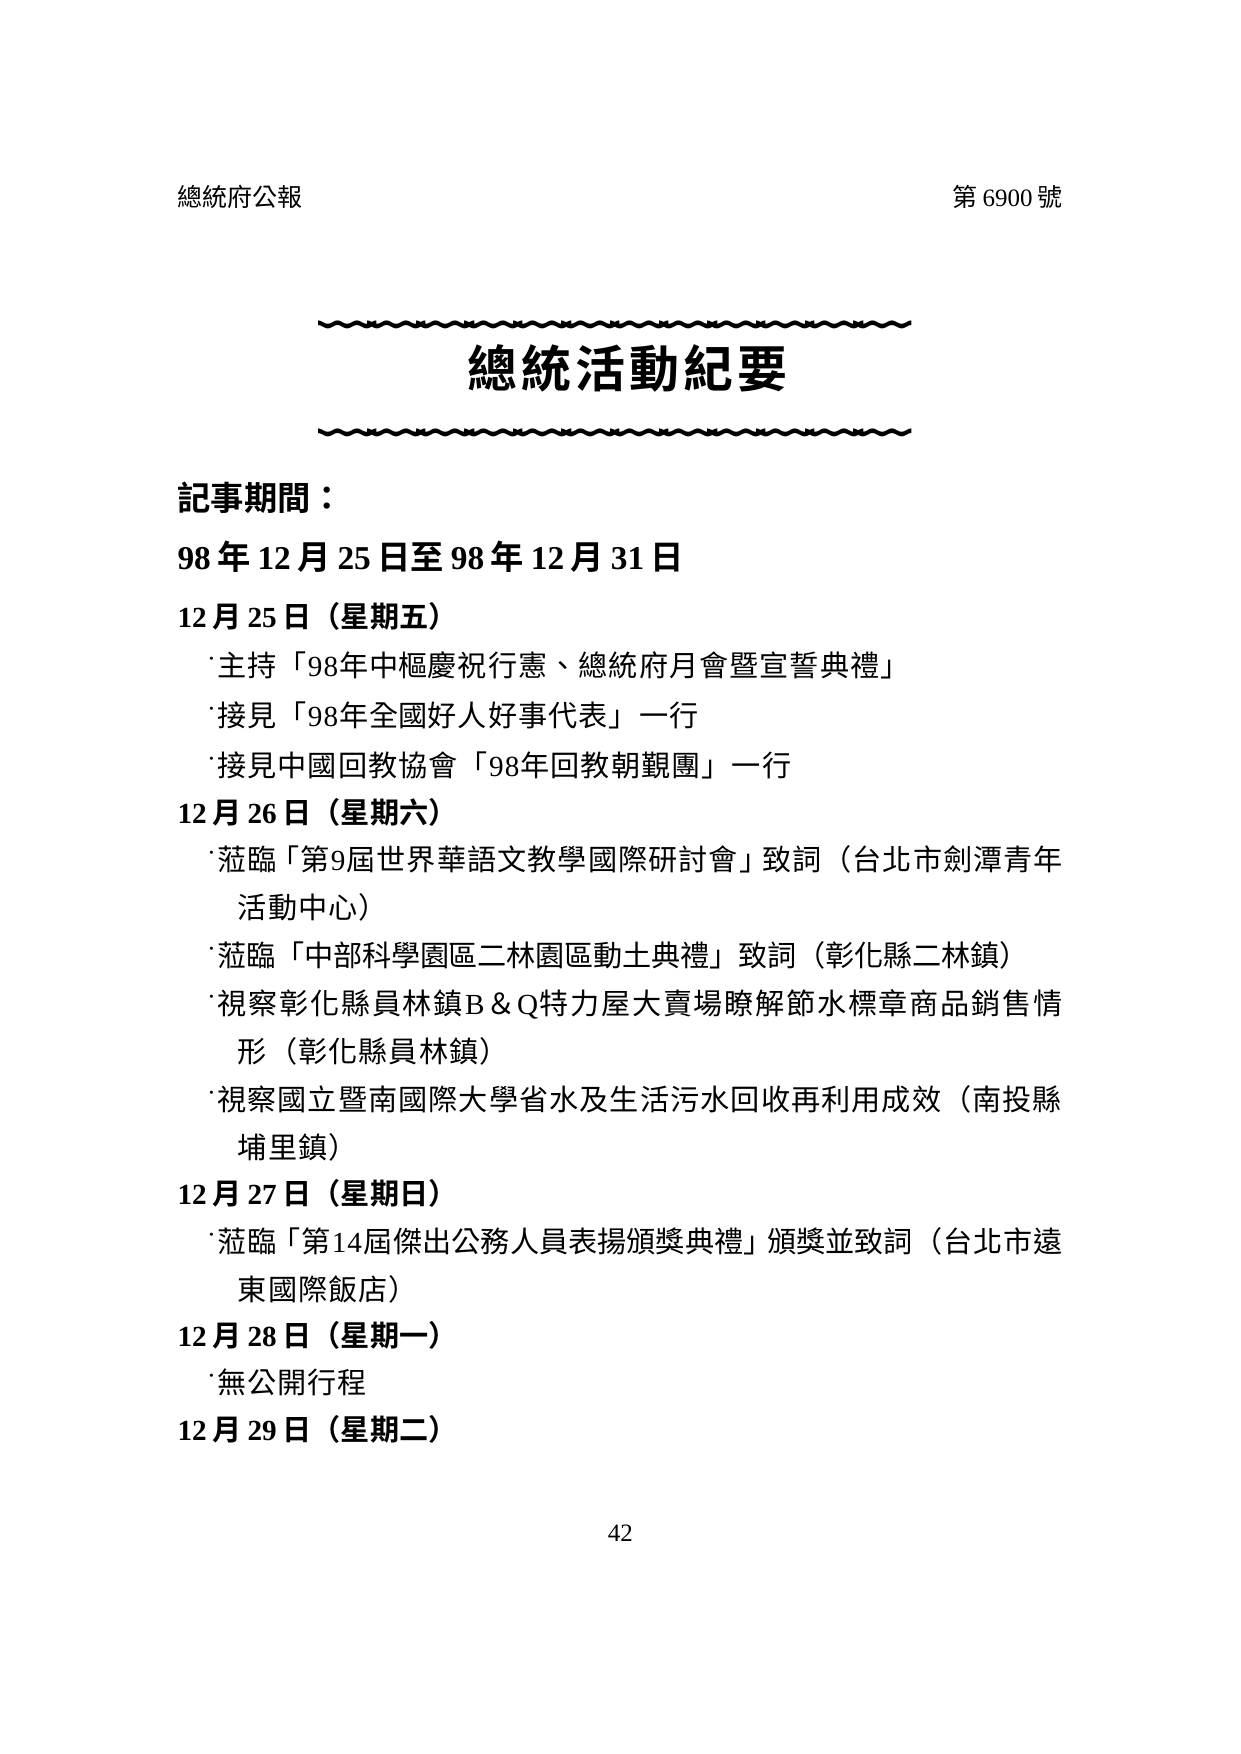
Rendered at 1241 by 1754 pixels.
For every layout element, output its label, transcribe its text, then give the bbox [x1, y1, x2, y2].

text 12月27日（星期日） [177, 1168, 1063, 1214]
text ˙蒞臨「第14屆傑出公務人員表揚頒獎典禮」頒獎並致詞（台北市遠東國際飯店） [206, 1214, 1063, 1309]
text ˙接見中國回教協會「98年回教朝覲團」一行 [206, 737, 1063, 787]
text ˙視察彰化縣員林鎮B＆Q特力屋大賣場瞭解節水標章商品銷售情形（彰化縣員林鎮） [206, 976, 1063, 1072]
text 總統活動紀要 [192, 341, 1063, 399]
text 12月28日（星期一） [177, 1309, 1063, 1355]
text ˙蒞臨「第9屆世界華語文教學國際研討會」致詞（台北市劍潭青年活動中心） [206, 832, 1063, 928]
text 98年12月25日至98年12月31日 [177, 532, 1063, 578]
text ˙無公開行程 [206, 1355, 1063, 1403]
text 12月29日（星期二） [177, 1403, 1063, 1449]
text ˙主持「98年中樞慶祝行憲、總統府月會暨宣誓典禮」 [206, 637, 1063, 687]
text ﹏﹏﹏﹏﹏﹏﹏﹏﹏﹏﹏﹏ [177, 303, 1063, 328]
text 12月25日（星期五） [177, 591, 1063, 637]
text ˙接見「98年全國好人好事代表」一行 [206, 687, 1063, 737]
text ˙視察國立暨南國際大學省水及生活污水回收再利用成效（南投縣埔里鎮） [206, 1072, 1063, 1168]
text ˙蒞臨「中部科學園區二林園區動土典禮」致詞（彰化縣二林鎮） [206, 928, 1063, 976]
text 12月26日（星期六） [177, 787, 1063, 832]
text 記事期間： [177, 474, 1063, 520]
text ﹏﹏﹏﹏﹏﹏﹏﹏﹏﹏﹏﹏ [177, 412, 1063, 437]
